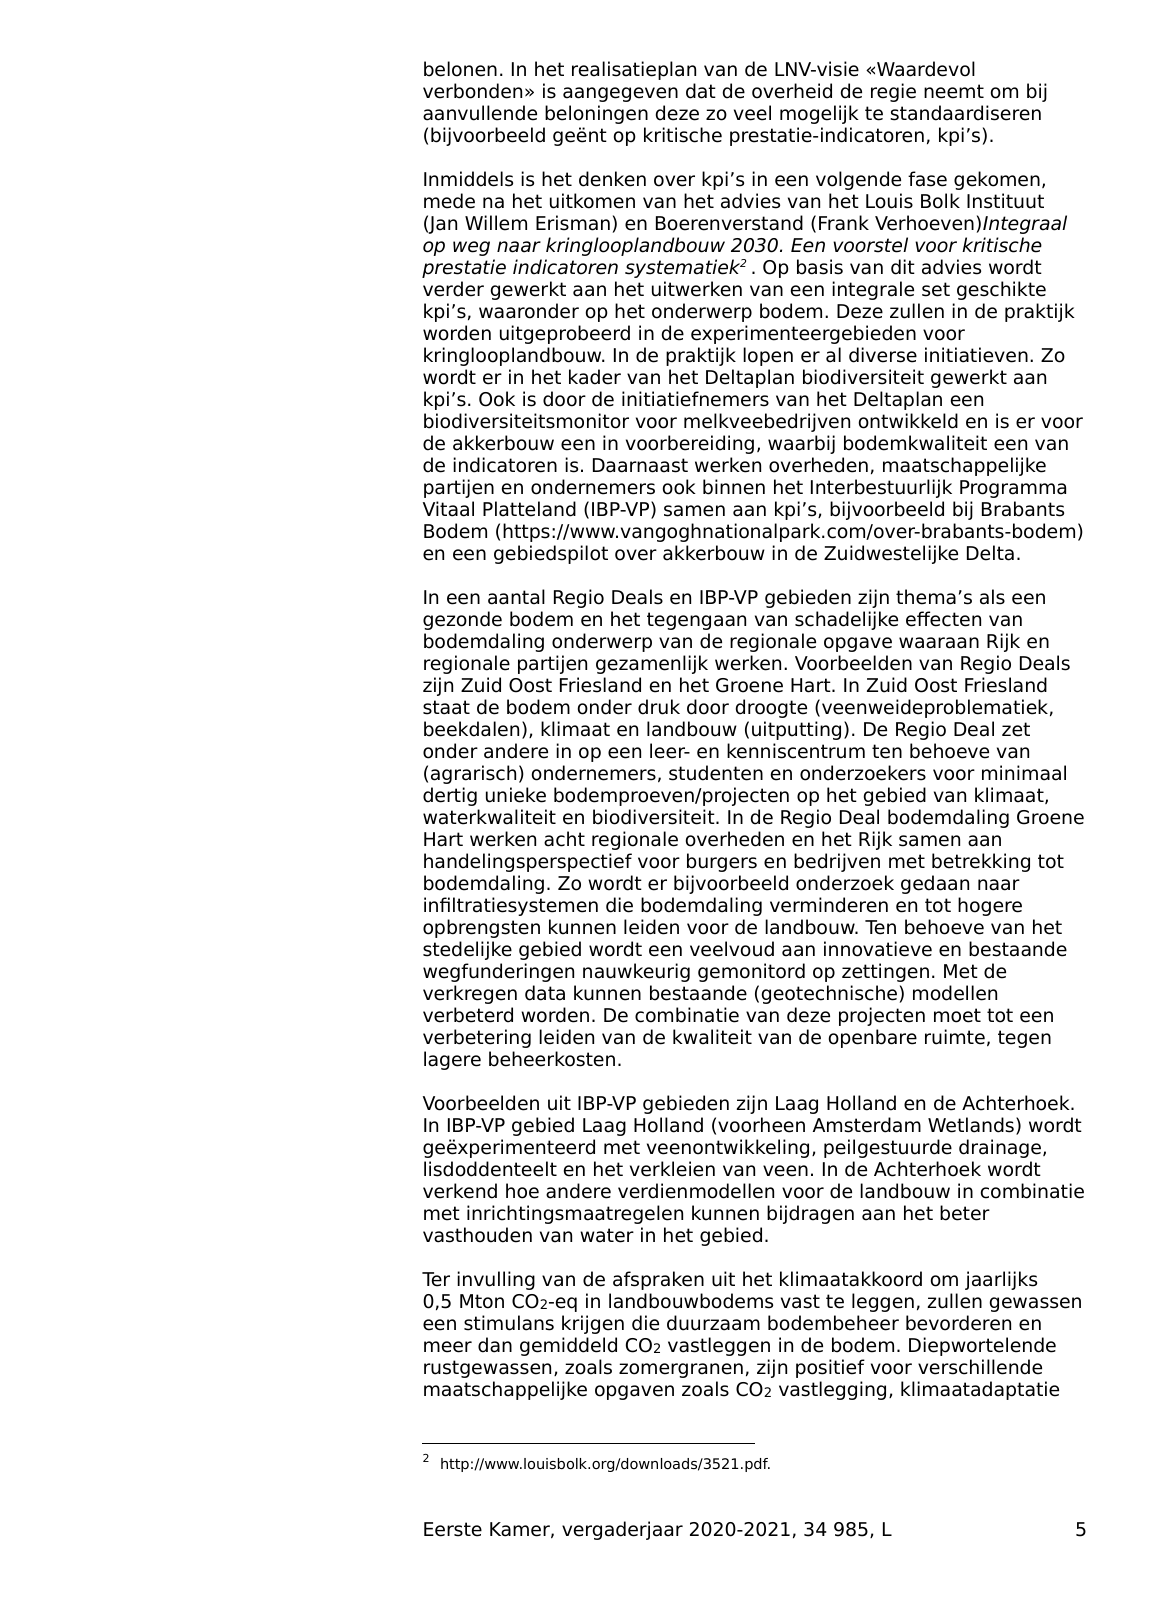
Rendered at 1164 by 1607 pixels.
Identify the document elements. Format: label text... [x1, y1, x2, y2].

text Voorbeelden uit IBP-VP gebieden zijn Laag Holland en de Achterhoek. In IBP-VP gebied Laag Holland (voorheen Amsterdam Wetlands) wordt geëxperimenteerd met veenontwikkeling, peilgestuurde drainage, lisdoddenteelt en het verkleien van veen. In de Achterhoek wordt verkend hoe andere verdienmodellen voor de landbouw in combinatie met inrichtingsmaatregelen kunnen bijdragen aan het beter vasthouden van water in het gebied. [422, 1093, 1087, 1247]
text belonen. In het realisatieplan van de LNV-visie «Waardevol verbonden» is aangegeven dat de overheid de regie neemt om bij aanvullende beloningen deze zo veel mogelijk te standaardiseren (bijvoorbeeld geënt op kritische prestatie-indicatoren, kpi’s). [422, 59, 1087, 147]
text Inmiddels is het denken over kpi’s in een volgende fase gekomen, mede na het uitkomen van het advies van het Louis Bolk Instituut (Jan Willem Erisman) en Boerenverstand (Frank Verhoeven)Integraal op weg naar kringlooplandbouw 2030. Een voorstel voor kritische prestatie indicatoren systematiek. Op basis van dit advies wordt verder gewerkt aan het uitwerken van een integrale set geschikte kpi’s, waaronder op het onderwerp bodem. Deze zullen in de praktijk worden uitgeprobeerd in de experimenteergebieden voor kringlooplandbouw. In de praktijk lopen er al diverse initiatieven. Zo wordt er in het kader van het Deltaplan biodiversiteit gewerkt aan kpi’s. Ook is door de initiatiefnemers van het Deltaplan een biodiversiteitsmonitor voor melkveebedrijven ontwikkeld en is er voor de akkerbouw een in voorbereiding, waarbij bodemkwaliteit een van de indicatoren is. Daarnaast werken overheden, maatschappelijke partijen en ondernemers ook binnen het Interbestuurlijk Programma Vitaal Platteland (IBP-VP) samen aan kpi’s, bijvoorbeeld bij Brabants Bodem (https://www.vangoghnationalpark.com/over-brabants-bodem) en een gebiedspilot over akkerbouw in de Zuidwestelijke Delta. [422, 169, 1087, 565]
text In een aantal Regio Deals en IBP-VP gebieden zijn thema’s als een gezonde bodem en het tegengaan van schadelijke effecten van bodemdaling onderwerp van de regionale opgave waaraan Rijk en regionale partijen gezamenlijk werken. Voorbeelden van Regio Deals zijn Zuid Oost Friesland en het Groene Hart. In Zuid Oost Friesland staat de bodem onder druk door droogte (veenweideproblematiek, beekdalen), klimaat en landbouw (uitputting). De Regio Deal zet onder andere in op een leer- en kenniscentrum ten behoeve van (agrarisch) ondernemers, studenten en onderzoekers voor minimaal dertig unieke bodemproeven/projecten op het gebied van klimaat, waterkwaliteit en biodiversiteit. In de Regio Deal bodemdaling Groene Hart werken acht regionale overheden en het Rijk samen aan handelingsperspectief voor burgers en bedrijven met betrekking tot bodemdaling. Zo wordt er bijvoorbeeld onderzoek gedaan naar infiltratiesystemen die bodemdaling verminderen en tot hogere opbrengsten kunnen leiden voor de landbouw. Ten behoeve van het stedelijke gebied wordt een veelvoud aan innovatieve en bestaande wegfunderingen nauwkeurig gemonitord op zettingen. Met de verkregen data kunnen bestaande (geotechnische) modellen verbeterd worden. De combinatie van deze projecten moet tot een verbetering leiden van de kwaliteit van de openbare ruimte, tegen lagere beheerkosten. [422, 587, 1087, 1071]
text Ter invulling van de afspraken uit het klimaatakkoord om jaarlijks 0,5 Mton CO2-eq in landbouwbodems vast te leggen, zullen gewassen een stimulans krijgen die duurzaam bodembeheer bevorderen en meer dan gemiddeld CO2 vastleggen in de bodem. Diepwortelende rustgewassen, zoals zomergranen, zijn positief voor verschillende maatschappelijke opgaven zoals CO2 vastlegging, klimaatadaptatie [422, 1269, 1087, 1401]
text http://www.louisbolk.org/downloads/3521.pdf. [422, 1452, 1087, 1474]
